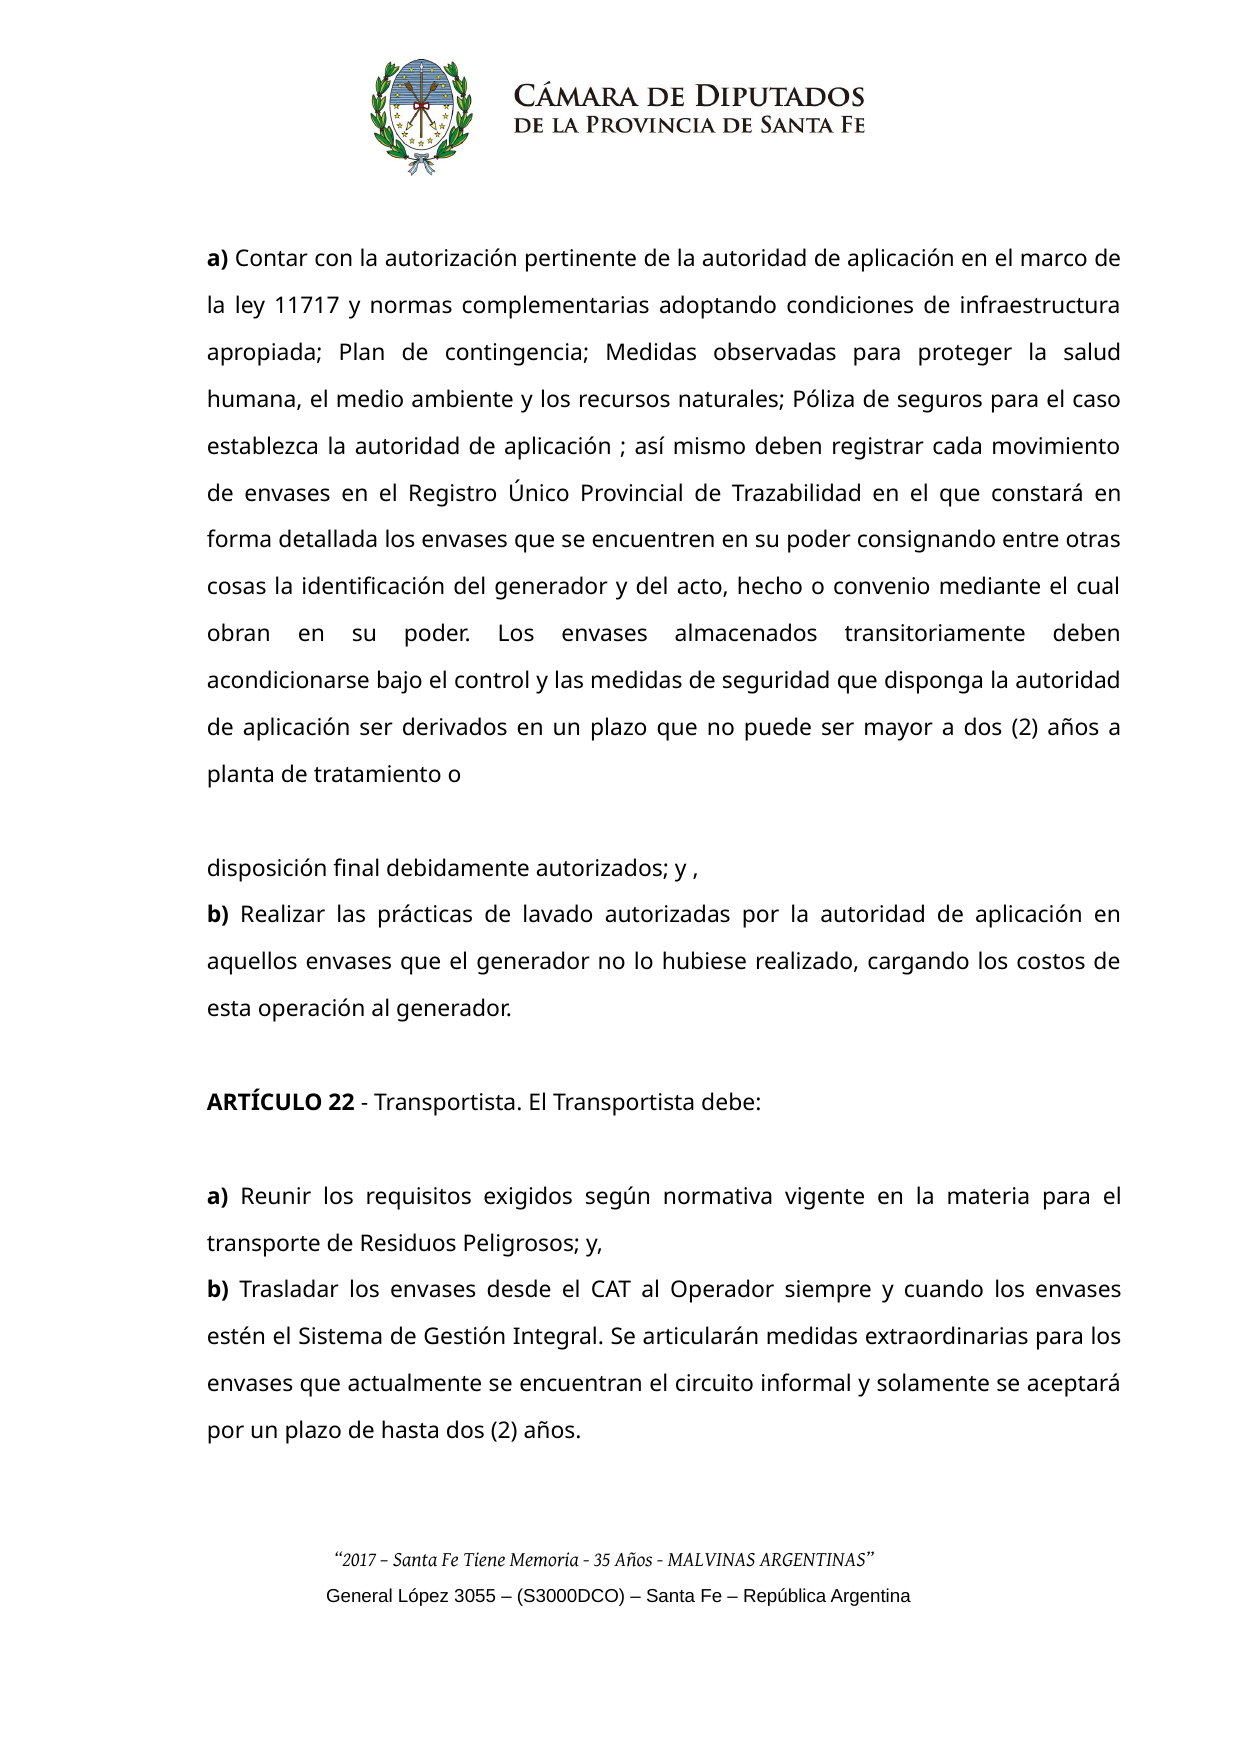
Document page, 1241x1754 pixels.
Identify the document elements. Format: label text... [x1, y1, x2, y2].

picture [370, 59, 865, 180]
text a) Contar con la autorización pertinente de la autoridad de aplicación en el marco de la ley 11717 y normas complementarias adoptando condiciones de infraestructura apropiada; Plan de contingencia; Medidas observadas para proteger la salud humana, el medio ambiente y los recursos naturales; Póliza de seguros para el caso establezca la autoridad de aplicación ; así mismo deben registrar cada movimiento de envases en el Registro Único Provincial de Trazabilidad en el que constará en forma detallada los envases que se encuentren en su poder consignando entre otras cosas la identificación del generador y del acto, hecho o convenio mediante el cual obran en su poder. Los envases almacenados transitoriamente deben acondicionarse bajo el control y las medidas de seguridad que disponga la autoridad de aplicación ser derivados en un plazo que no puede ser mayor a dos (2) años a planta de tratamiento o [207, 242, 1122, 789]
text ARTÍCULO 22 - Transportista. El Transportista debe: [207, 1086, 1122, 1117]
text disposición final debidamente autorizados; y , [207, 852, 1122, 883]
text a) Reunir los requisitos exigidos según normativa vigente en la materia para el transporte de Residuos Peligrosos; y, [207, 1180, 1122, 1258]
text b) Trasladar los envases desde el CAT al Operador siempre y cuando los envases estén el Sistema de Gestión Integral. Se articularán medidas extraordinarias para los envases que actualmente se encuentran el circuito informal y solamente se aceptará por un plazo de hasta dos (2) años. [207, 1273, 1122, 1445]
text b) Realizar las prácticas de lavado autorizadas por la autoridad de aplicación en aquellos envases que el generador no lo hubiese realizado, cargando los costos de esta operación al generador. [207, 898, 1122, 1023]
